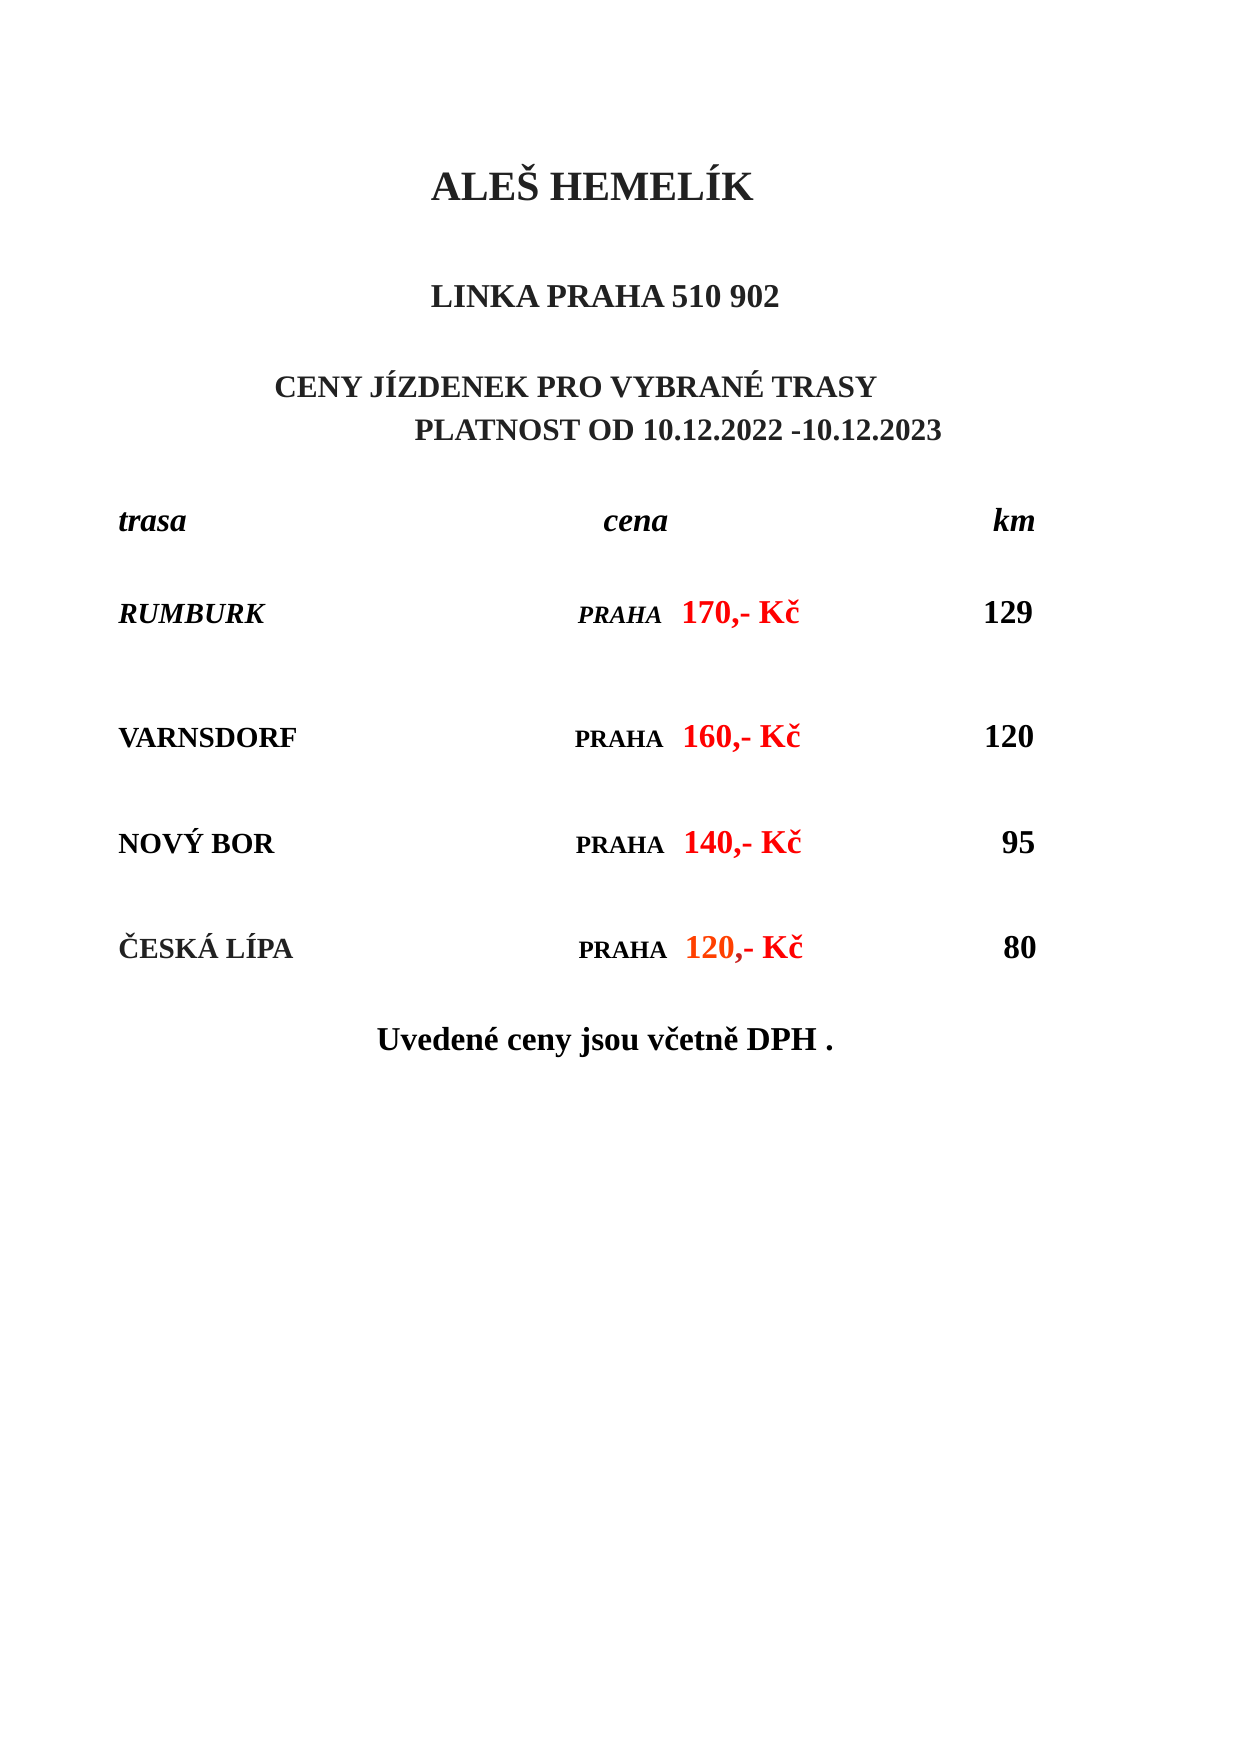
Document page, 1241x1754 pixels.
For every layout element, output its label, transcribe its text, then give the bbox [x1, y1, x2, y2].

text Uvedené ceny jsou včetně DPH . [118, 1019, 1122, 1058]
text ALEŠ HEMELÍK [118, 161, 1122, 209]
text VARNSDORF PRAHA 160,- Kč 120 [118, 717, 1122, 755]
text RUMBURK PRAHA 170,- Kč 129 [118, 592, 1122, 631]
text PLATNOST OD 10.12.2022 -10.12.2023 [118, 411, 1122, 447]
text NOVÝ BOR PRAHA 140,- Kč 95 [118, 822, 1122, 860]
text trasa cena km [118, 500, 1122, 539]
text CENY JÍZDENEK PRO VYBRANÉ TRASY [118, 368, 1122, 404]
text ČESKÁ LÍPA PRAHA 120,- Kč 80 [118, 927, 1122, 966]
text LINKA PRAHA 510 902 [118, 276, 1122, 314]
